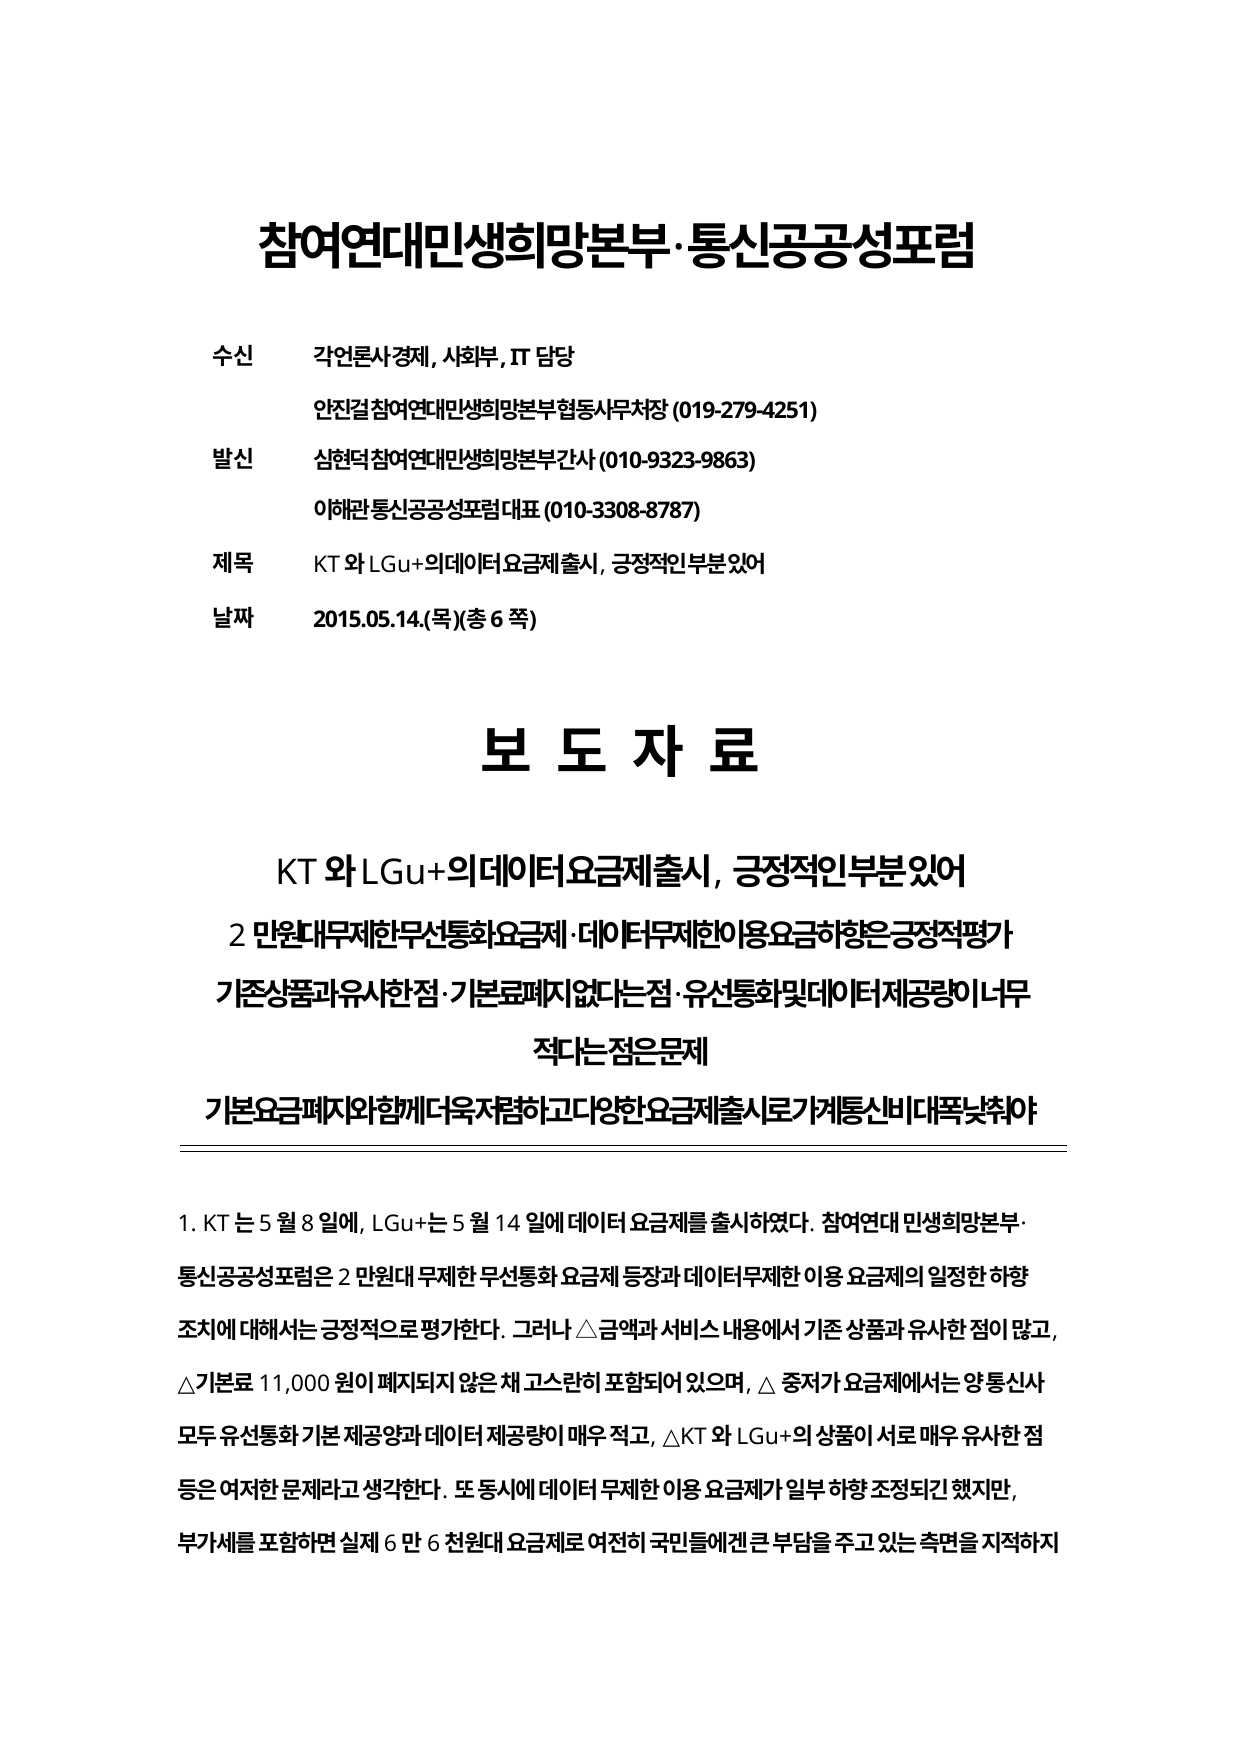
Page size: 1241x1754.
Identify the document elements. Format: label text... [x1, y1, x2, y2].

text 1. KT는 5월 8일에, LGu+는 5월 14일에 데이터 요금제를 출시하였다. 참여연대 민생희망본부·통신공공성포럼은 2만원대 무제한 무선통화 요금제 등장과 데이터무제한 이용 요금제의 일정한 하향 조치에 대해서는 긍정적으로 평가한다. 그러나 △금액과 서비스 내용에서 기존 상품과 유사한 점이 많고, △기본료 11,000원이 폐지되지 않은 채 고스란히 포함되어 있으며, △ 중저가 요금제에서는 양 통신사 모두 유선통화 기본 제공양과 데이터 제공량이 매우 적고, △KT와 LGu+의 상품이 서로 매우 유사한 점 등은 여저한 문제라고 생각한다. 또 동시에 데이터 무제한 이용 요금제가 일부 하향 조정되긴 했지만, 부가세를 포함하면 실제 6만6천원대 요금제로 여전히 국민들에겐 큰 부담을 주고 있는 측면을 지적하지 [177, 1205, 1063, 1558]
table_header KT와 LGu+의 데이터 요금제 출시, 긍정적인 부분 있어 2만원대 무제한 무선통화 요금제·데이터무제한이용 요금 하향은 긍정적 평가 기존상품과 유사한 점·기본료폐지 없다는 점·유선통화 및 데이터 제공량이 너무 적다는 점은 문제 기본요금 폐지와 함께 더욱 저렴하고 다양한 요금제 출시로 가계통신비 대폭 낮춰야 [180, 840, 1067, 1145]
table_cell 제 목 [180, 542, 289, 596]
text 보도자료 [177, 707, 1063, 788]
table_cell 발 신 [180, 390, 289, 542]
table_header 각 언론사 경제, 사회부, IT 담당 [289, 335, 1096, 389]
text 참여연대민생희망본부·통신공공성포럼 [177, 207, 1063, 279]
table_cell 안진걸 참여연대민생희망본부 협동사무처장 (019-279-4251) 심현덕 참여연대민생희망본부 간사 (010-9323-9863) 이해관 통신공공성포럼 대표 (010-3308-8787) [289, 390, 1096, 542]
table_cell KT와 LGu+의 데이터 요금제 출시, 긍정적인 부분 있어 [289, 542, 1096, 596]
table_cell 날 짜 [180, 596, 289, 651]
table_cell 2015.05.14.(목)(총 6쪽) [289, 596, 1096, 651]
table_header 수 신 [180, 335, 289, 389]
